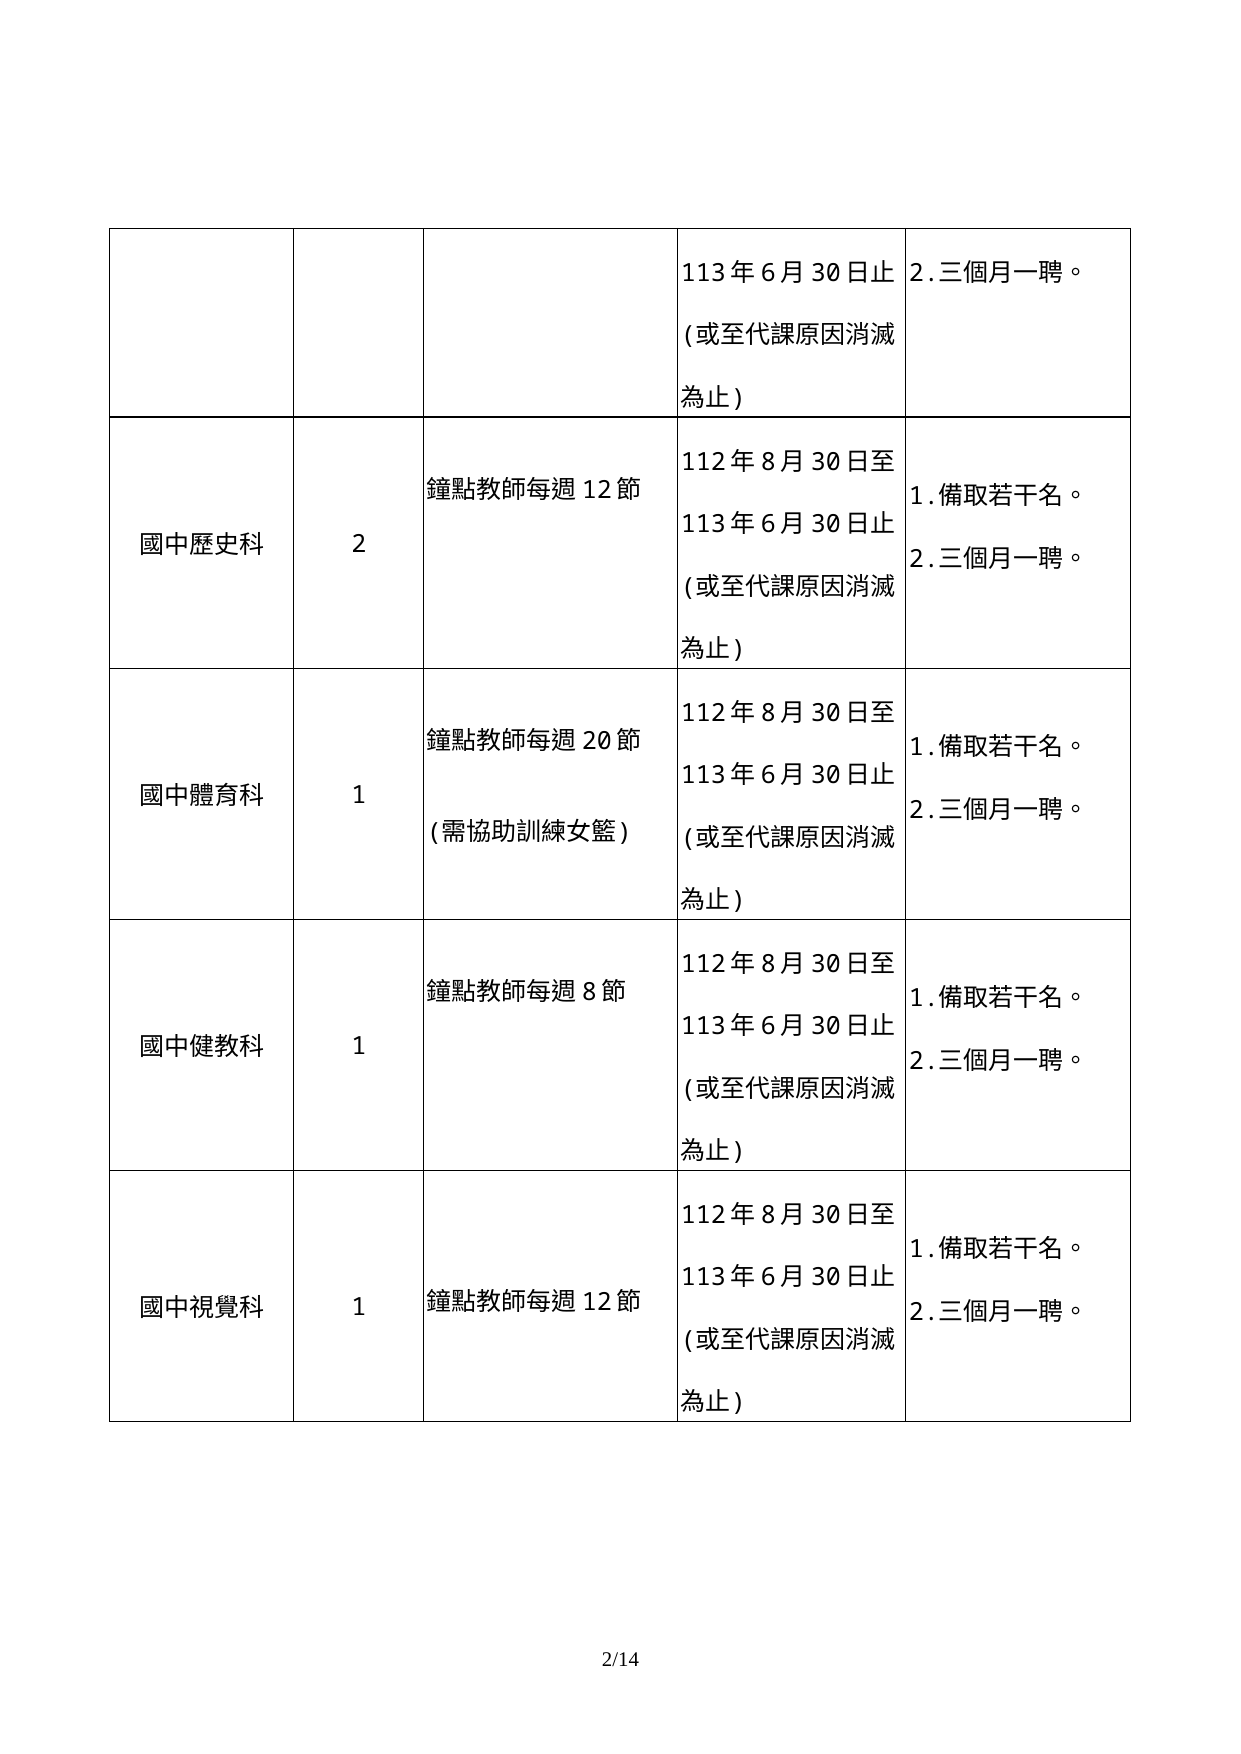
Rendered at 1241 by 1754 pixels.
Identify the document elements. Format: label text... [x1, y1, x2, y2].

table_cell [424, 229, 677, 416]
table_cell 112年8月30日至113年6月30日止(或至代課原因消滅為止) [678, 418, 905, 667]
table_cell 國中健教科 [110, 920, 293, 1169]
table_cell 1 [294, 920, 423, 1169]
table_cell 1.備取若干名。 2.三個月一聘。 [906, 418, 1130, 667]
table_cell 112年8月30日至113年6月30日止(或至代課原因消滅為止) [678, 669, 905, 918]
table_cell 國中歷史科 [110, 418, 293, 667]
table_cell [294, 229, 423, 416]
table_cell 1 [294, 669, 423, 918]
table_cell 國中體育科 [110, 669, 293, 918]
table_cell 1 [294, 1171, 423, 1421]
table_cell 鐘點教師每週12節 [424, 1171, 677, 1421]
table_cell 2.三個月一聘。 [906, 229, 1130, 416]
table_cell 鐘點教師每週20節(需協助訓練女籃) [424, 669, 677, 918]
table_cell 112年8月30日至113年6月30日止(或至代課原因消滅為止) [678, 920, 905, 1169]
table_cell [110, 229, 293, 416]
table_cell 國中視覺科 [110, 1171, 293, 1421]
table_cell 鐘點教師每週8節 [424, 920, 677, 1169]
table_cell 1.備取若干名。 2.三個月一聘。 [906, 1171, 1130, 1421]
table_cell 112年8月30日至113年6月30日止(或至代課原因消滅為止) [678, 1171, 905, 1421]
table_cell 1.備取若干名。 2.三個月一聘。 [906, 669, 1130, 918]
table_cell 113年6月30日止(或至代課原因消滅為止) [678, 229, 905, 416]
table_cell 2 [294, 418, 423, 667]
table_cell 1.備取若干名。 2.三個月一聘。 [906, 920, 1130, 1169]
table_cell 鐘點教師每週12節 [424, 418, 677, 667]
